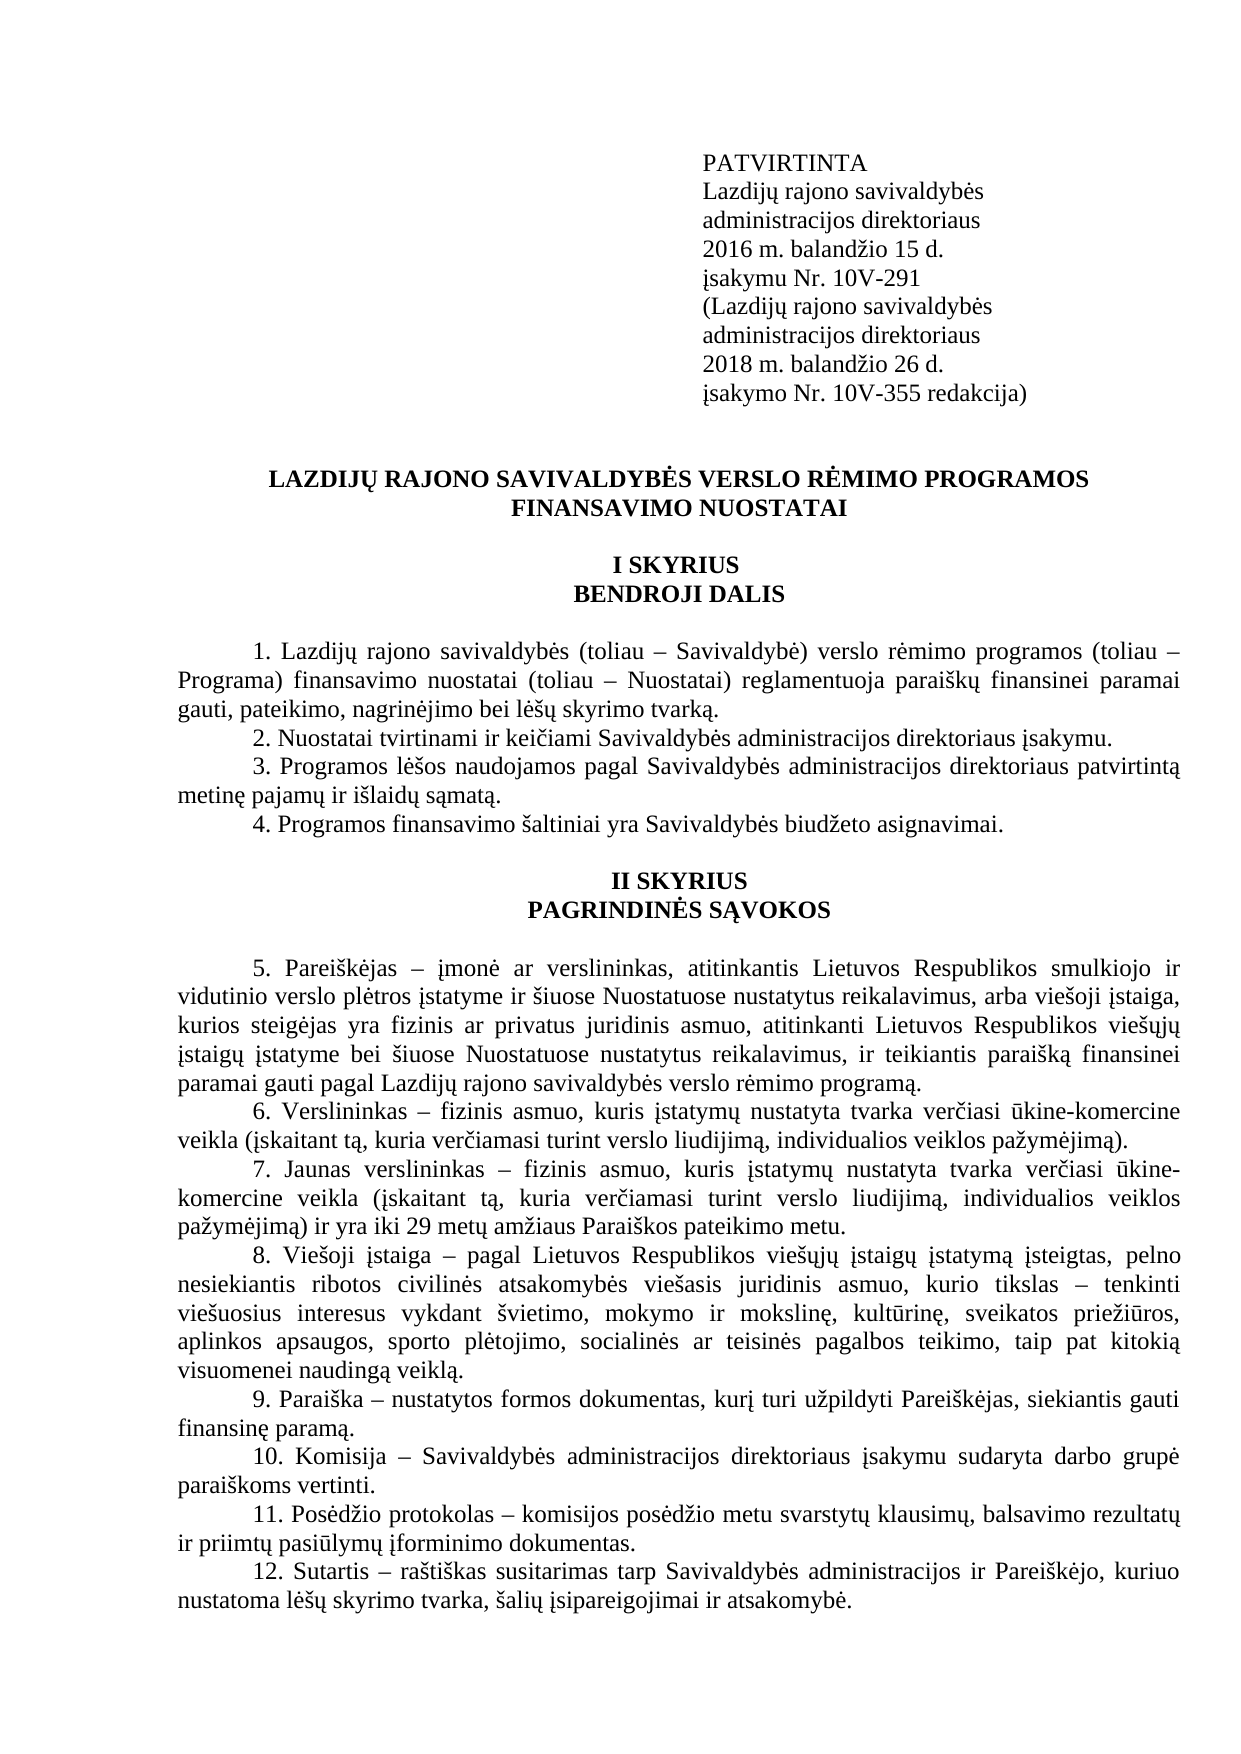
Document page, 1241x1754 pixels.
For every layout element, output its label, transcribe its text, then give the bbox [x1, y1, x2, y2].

text administracijos direktoriaus [627, 320, 1181, 349]
text 10. Komisija – Savivaldybės administracijos direktoriaus įsakymu sudaryta darbo grupė paraiškoms vertinti. [177, 1441, 1181, 1499]
text 2016 m. balandžio 15 d. [702, 234, 1181, 263]
text I SKYRIUS [177, 550, 1181, 579]
text administracijos direktoriaus [627, 205, 1181, 234]
text įsakymo Nr. 10V-355 redakcija) [702, 378, 1181, 406]
text 5. Pareiškėjas – įmonė ar verslininkas, atitinkantis Lietuvos Respublikos smulkiojo ir vidutinio verslo plėtros įstatyme ir šiuose Nuostatuose nustatytus reikalavimus, arba viešoji įstaiga, kurios steigėjas yra fizinis ar privatus juridinis asmuo, atitinkanti Lietuvos Respublikos viešųjų įstaigų įstatyme bei šiuose Nuostatuose nustatytus reikalavimus, ir teikiantis paraišką finansinei paramai gauti pagal Lazdijų rajono savivaldybės verslo rėmimo programą. [177, 953, 1181, 1096]
text 12. Sutartis – raštiškas susitarimas tarp Savivaldybės administracijos ir Pareiškėjo, kuriuo nustatoma lėšų skyrimo tvarka, šalių įsipareigojimai ir atsakomybė. [177, 1556, 1181, 1614]
text 4. Programos finansavimo šaltiniai yra Savivaldybės biudžeto asignavimai. [177, 809, 1181, 838]
text 7. Jaunas verslininkas – fizinis asmuo, kuris įstatymų nustatyta tvarka verčiasi ūkine- komercine veikla (įskaitant tą, kuria verčiamasi turint verslo liudijimą, individualios veiklos pažymėjimą) ir yra iki 29 metų amžiaus Paraiškos pateikimo metu. [177, 1154, 1181, 1240]
text 6. Verslininkas – fizinis asmuo, kuris įstatymų nustatyta tvarka verčiasi ūkine-komercine veikla (įskaitant tą, kuria verčiamasi turint verslo liudijimą, individualios veiklos pažymėjimą). [177, 1096, 1181, 1154]
text BENDROJI DALIS [177, 579, 1181, 608]
text II SKYRIUS [177, 866, 1181, 895]
text 11. Posėdžio protokolas – komisijos posėdžio metu svarstytų klausimų, balsavimo rezultatų ir priimtų pasiūlymų įforminimo dokumentas. [177, 1499, 1181, 1556]
text 3. Programos lėšos naudojamos pagal Savivaldybės administracijos direktoriaus patvirtintą metinę pajamų ir išlaidų sąmatą. [177, 751, 1181, 809]
text 9. Paraiška – nustatytos formos dokumentas, kurį turi užpildyti Pareiškėjas, siekiantis gauti finansinę paramą. [177, 1384, 1181, 1441]
text Lazdijų rajono savivaldybės [627, 176, 1181, 205]
text PATVIRTINTA [627, 148, 1181, 176]
text 2018 m. balandžio 26 d. [702, 349, 1181, 378]
text LAZDIJŲ RAJONO SAVIVALDYBĖS VERSLO RĖMIMO PROGRAMOS FINANSAVIMO NUOSTATAI [177, 464, 1181, 521]
text 1. Lazdijų rajono savivaldybės (toliau – Savivaldybė) verslo rėmimo programos (toliau – Programa) finansavimo nuostatai (toliau – Nuostatai) reglamentuoja paraiškų finansinei paramai gauti, pateikimo, nagrinėjimo bei lėšų skyrimo tvarką. [177, 636, 1181, 723]
text 8. Viešoji įstaiga – pagal Lietuvos Respublikos viešųjų įstaigų įstatymą įsteigtas, pelno nesiekiantis ribotos civilinės atsakomybės viešasis juridinis asmuo, kurio tikslas – tenkinti viešuosius interesus vykdant švietimo, mokymo ir mokslinę, kultūrinę, sveikatos priežiūros, aplinkos apsaugos, sporto plėtojimo, socialinės ar teisinės pagalbos teikimo, taip pat kitokią visuomenei naudingą veiklą. [177, 1240, 1181, 1384]
text 2. Nuostatai tvirtinami ir keičiami Savivaldybės administracijos direktoriaus įsakymu. [177, 723, 1181, 751]
text PAGRINDINĖS SĄVOKOS [177, 895, 1181, 924]
text įsakymu Nr. 10V-291 [702, 263, 1181, 291]
text (Lazdijų rajono savivaldybės [627, 291, 1181, 320]
